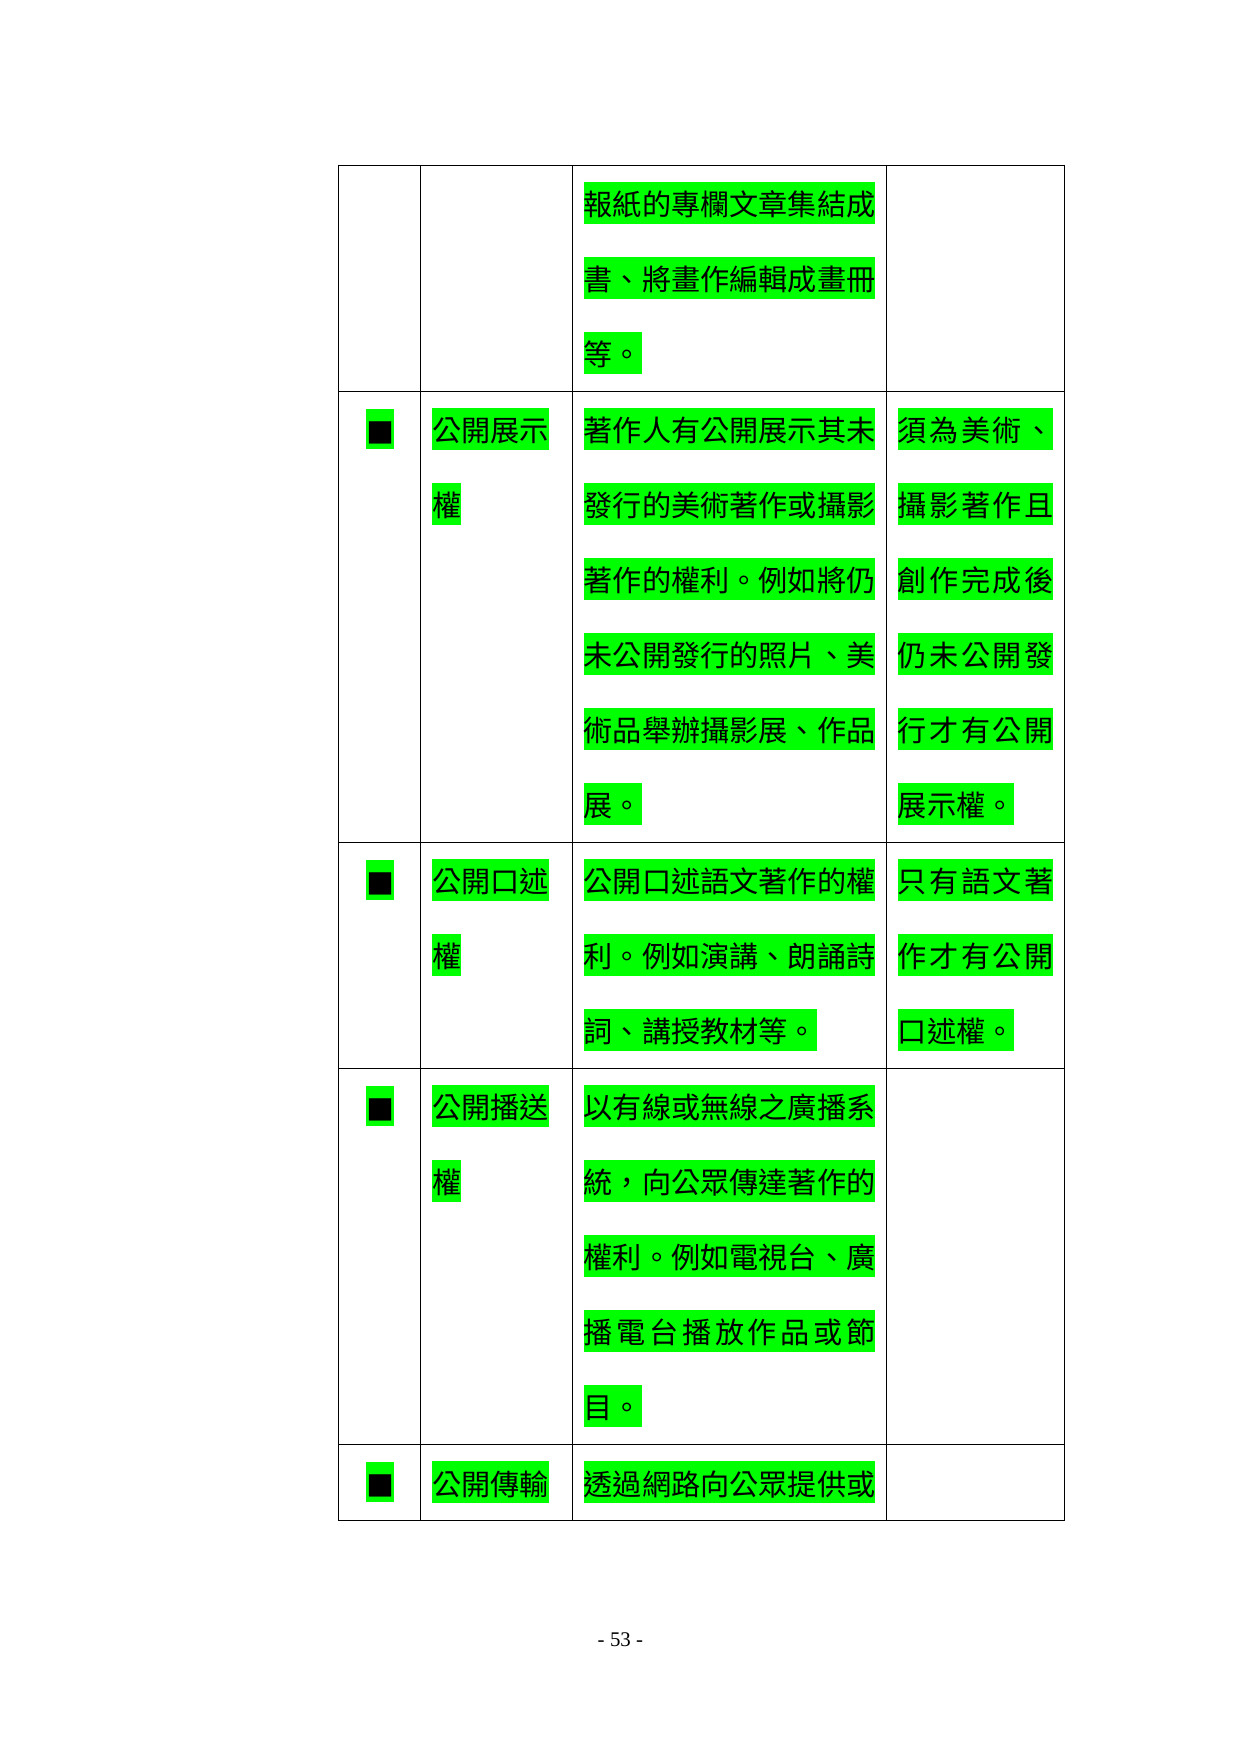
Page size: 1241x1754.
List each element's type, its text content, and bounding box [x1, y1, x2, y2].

table_cell 只有語文著作才有公開口述權。 [887, 843, 1064, 1068]
table_cell ■ [339, 1069, 420, 1444]
table_cell 報紙的專欄文章集結成書、將畫作編輯成畫冊等。 [573, 166, 886, 391]
table_cell 公開口述權 [421, 843, 572, 1068]
table_cell 著作人有公開展示其未發行的美術著作或攝影著作的權利。例如將仍未公開發行的照片、美術品舉辦攝影展、作品展。 [573, 392, 886, 842]
table_cell [887, 1069, 1064, 1444]
table_cell 公開播送權 [421, 1069, 572, 1444]
table_cell [887, 1445, 1064, 1520]
table_cell ■ [339, 392, 420, 842]
table_cell ■ [339, 1445, 420, 1520]
table_cell [421, 166, 572, 391]
table_cell 須為美術、攝影著作且創作完成後仍未公開發行才有公開展示權。 [887, 392, 1064, 842]
table_cell 公開展示權 [421, 392, 572, 842]
table_cell 以有線或無線之廣播系統，向公眾傳達著作的權利。例如電視台、廣播電台播放作品或節目。 [573, 1069, 886, 1444]
table_cell 透過網路向公眾提供或 [573, 1445, 886, 1520]
table_cell 公開口述語文著作的權利。例如演講、朗誦詩詞、講授教材等。 [573, 843, 886, 1068]
table_cell ■ [339, 843, 420, 1068]
table_cell [887, 166, 1064, 391]
table_cell [339, 166, 420, 391]
table_cell 公開傳輸 [421, 1445, 572, 1520]
